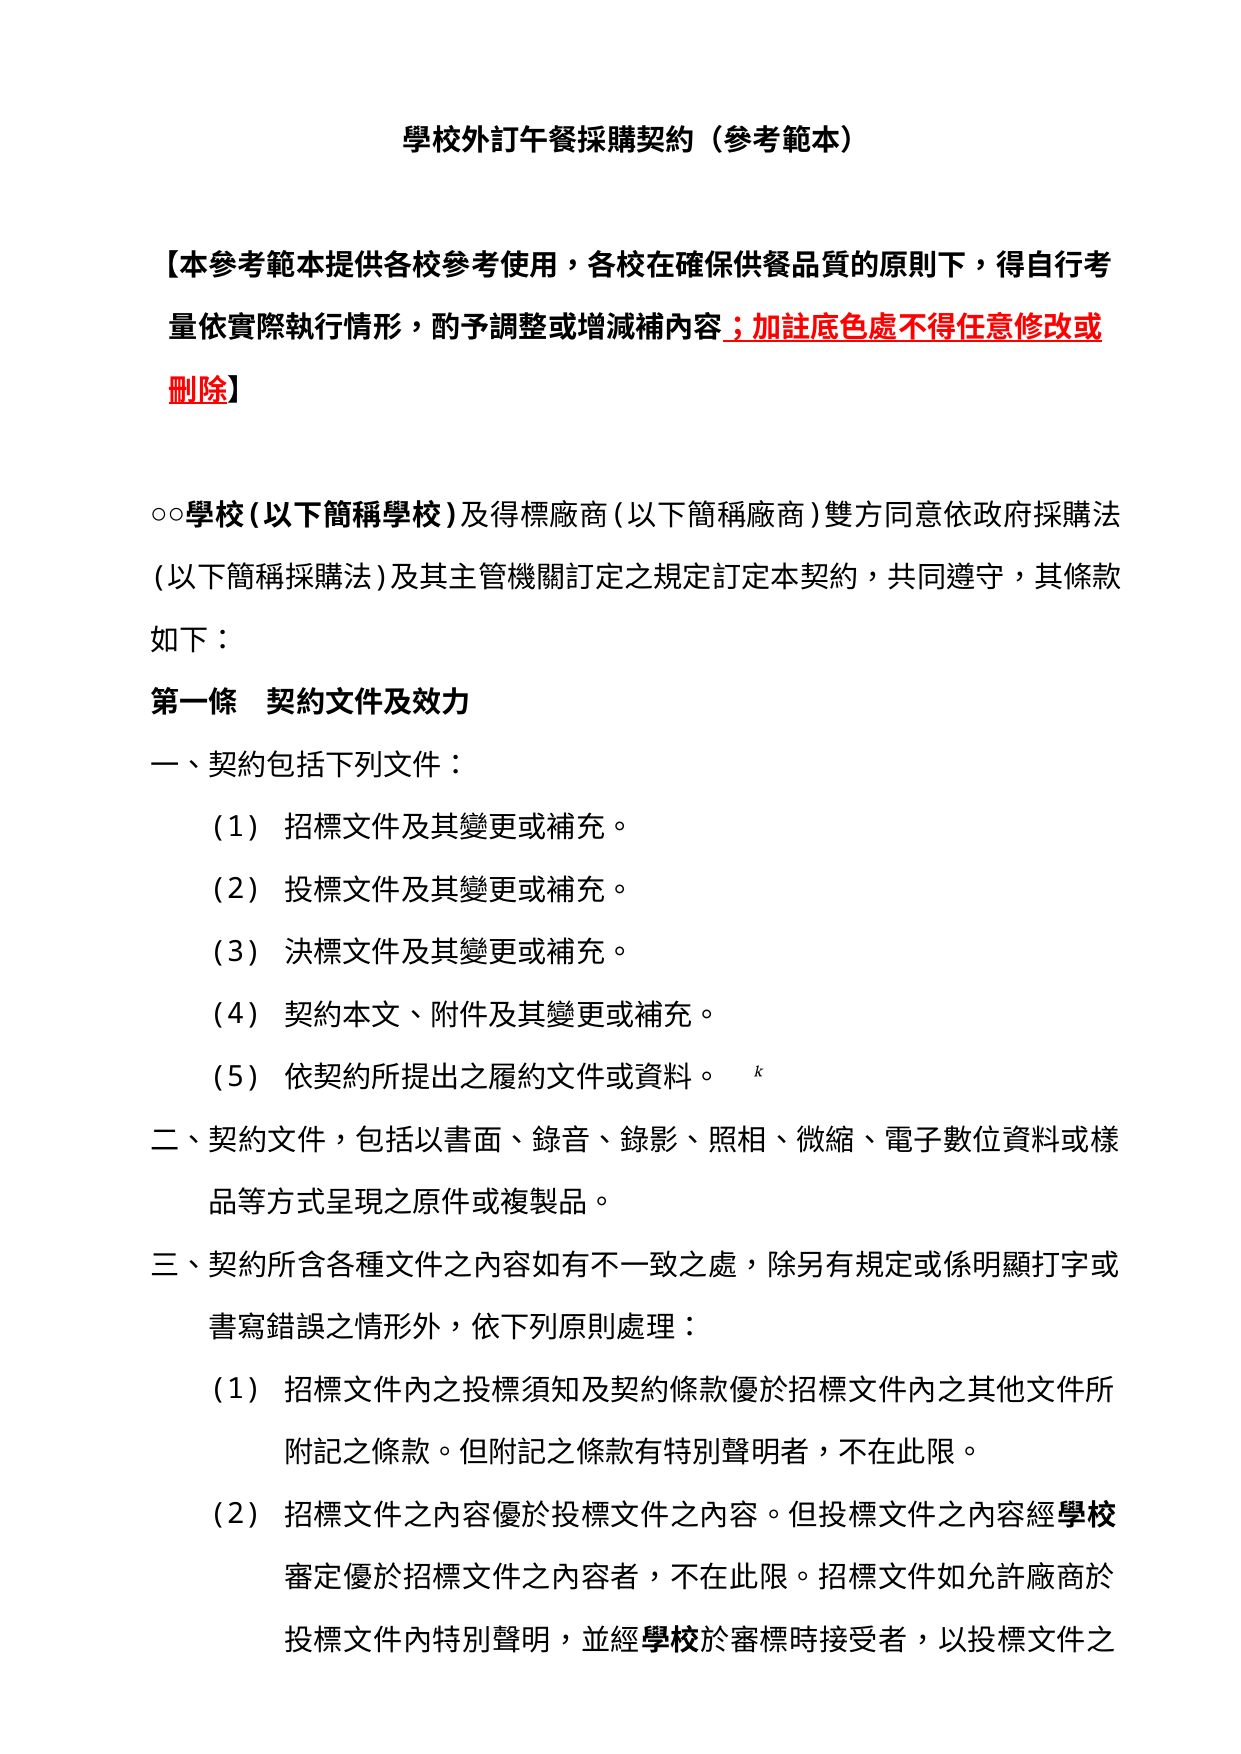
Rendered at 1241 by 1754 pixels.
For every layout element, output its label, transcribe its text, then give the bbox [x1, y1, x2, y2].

list 招標文件之內容優於投標文件之內容。但投標文件之內容經學校審定優於招標文件之內容者，不在此限。招標文件如允許廠商於投標文件內特別聲明，並經學校於審標時接受者，以投標文件之 [209, 1471, 1116, 1658]
text 第一條 契約文件及效力 [150, 658, 1122, 721]
list 投標文件及其變更或補充。 [209, 846, 1116, 908]
list 決標文件及其變更或補充。 [209, 908, 1116, 971]
text 【本參考範本提供各校參考使用，各校在確保供餐品質的原則下，得自行考量依實際執行情形，酌予調整或增減補內容；加註底色處不得任意修改或刪除】 [150, 221, 1122, 408]
text 一、契約包括下列文件： [150, 721, 1122, 783]
list 招標文件及其變更或補充。 [209, 783, 1116, 846]
list 依契約所提出之履約文件或資料。 [209, 1033, 1116, 1096]
text 學校外訂午餐採購契約（參考範本） [150, 96, 1122, 158]
list 契約本文、附件及其變更或補充。 [209, 971, 1116, 1033]
list 招標文件內之投標須知及契約條款優於招標文件內之其他文件所附記之條款。但附記之條款有特別聲明者，不在此限。 [209, 1346, 1116, 1471]
text 二、契約文件，包括以書面、錄音、錄影、照相、微縮、電子數位資料或樣品等方式呈現之原件或複製品。 [150, 1096, 1122, 1221]
text 三、契約所含各種文件之內容如有不一致之處，除另有規定或係明顯打字或書寫錯誤之情形外，依下列原則處理： [150, 1221, 1122, 1346]
text ○○學校(以下簡稱學校)及得標廠商(以下簡稱廠商)雙方同意依政府採購法(以下簡稱採購法)及其主管機關訂定之規定訂定本契約，共同遵守，其條款如下： [150, 471, 1122, 658]
